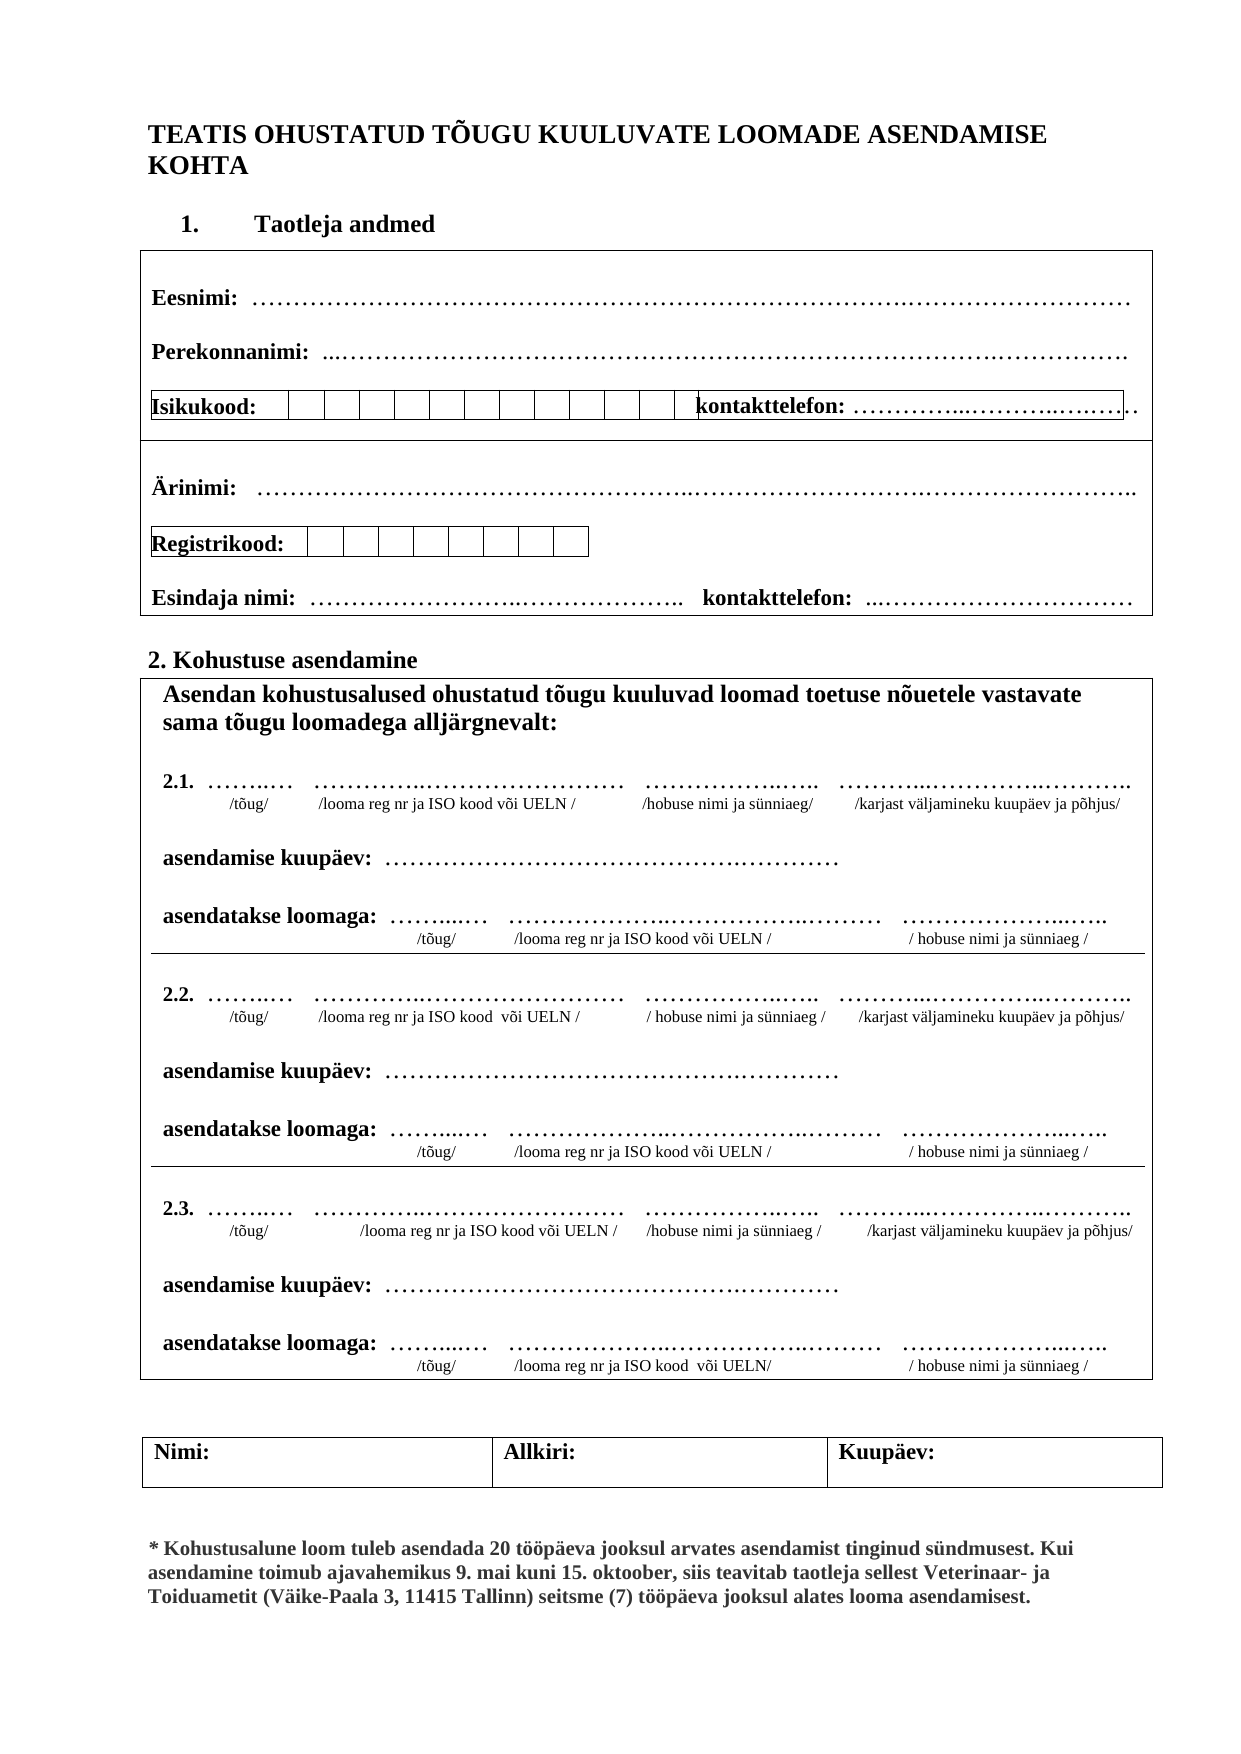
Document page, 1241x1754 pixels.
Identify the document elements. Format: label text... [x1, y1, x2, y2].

table_header [344, 527, 378, 556]
table_header Nimi: [143, 1438, 492, 1487]
table_header [430, 391, 464, 419]
table_header kontakttelefon: …………...………..….…… [699, 391, 1123, 419]
table_header [449, 527, 483, 556]
table_header [535, 391, 569, 419]
table_header [141, 679, 1152, 1379]
table_header [414, 527, 448, 556]
table_header [640, 391, 674, 419]
table_header [500, 391, 534, 419]
table_header [379, 527, 413, 556]
list Taotleja andmed [180, 209, 1092, 238]
table_header Eesnimi: …………………………………………………………………….……………………… Perekonnanimi: ...…………………………………………………………………….……………. [141, 251, 1152, 440]
table_header [289, 391, 324, 419]
table_header [360, 391, 394, 419]
table_header [675, 391, 698, 419]
table_header [605, 391, 639, 419]
table_cell 2.1. ……..… …………..…………………… ……………..….. ………...…………..……….. /tõug/ /looma reg nr ja ISO kood või UELN / /hobuse nimi ja sünniaeg/ /karjast väljamineku kuupäev ja põhjus/ asendamise kuupäev: …………………………………….………… asendatakse loomaga: ……....… ………………..……………..……… ………………...….. /tõug/ /looma reg nr ja ISO kood või UELN / / hobuse nimi ja sünniaeg / [151, 740, 1145, 952]
table_header Allkiri: [493, 1438, 827, 1487]
table_header Asendan kohustusalused ohustatud tõugu kuuluvad loomad toetuse nõuetele vastavate sama tõugu loomadega alljärgnevalt: [151, 679, 1145, 740]
table_header [395, 391, 429, 419]
table_header [570, 391, 604, 419]
text * Kohustusalune loom tuleb asendada 20 tööpäeva jooksul arvates asendamist tinginud sündmusest. Kui asendamine toimub ajavahemikus 9. mai kuni 15. oktoober, siis teavitab taotleja sellest Veterinaar- ja Toiduametit (Väike-Paala 3, 11415 Tallinn) seitsme (7) tööpäeva jooksul alates looma asendamisest. [148, 1536, 1092, 1608]
table_header Kuupäev: [828, 1438, 1162, 1487]
table_cell 2.3. ……..… …………..…………………… ……………..….. ………...…………..……….. /tõug/ /looma reg nr ja ISO kood või UELN / /hobuse nimi ja sünniaeg / /karjast väljamineku kuupäev ja põhjus/ asendamise kuupäev: …………………………………….………… asendatakse loomaga: ……....… ………………..……………..……… ………………...….. /tõug/ /looma reg nr ja ISO kood või UELN/ / hobuse nimi ja sünniaeg / [151, 1167, 1145, 1379]
table_header Registrikood: [152, 527, 307, 556]
text Teatis Ohustatud tõugu kuuluvate loomade asendamise kohta [148, 118, 1092, 180]
table_header [465, 391, 499, 419]
table_header [519, 527, 553, 556]
table_header [484, 527, 518, 556]
table_cell Ärinimi: ……………………………………………..……………………….…………………….. Esindaja nimi: ……………………..……………….. kontakttelefon: ...………………………… [141, 441, 1152, 615]
table_header [325, 391, 359, 419]
table_header [554, 527, 588, 556]
table_cell 2.2. ……..… …………..…………………… ……………..….. ………...…………..……….. /tõug/ /looma reg nr ja ISO kood või UELN / / hobuse nimi ja sünniaeg / /karjast väljamineku kuupäev ja põhjus/ asendamise kuupäev: …………………………………….………… asendatakse loomaga: ……....… ………………..……………..……… ………………...….. /tõug/ /looma reg nr ja ISO kood või UELN / / hobuse nimi ja sünniaeg / [151, 954, 1145, 1166]
text 2. Kohustuse asendamine [148, 645, 1092, 673]
table_header Isikukood: [152, 391, 288, 419]
table_header [308, 527, 343, 556]
